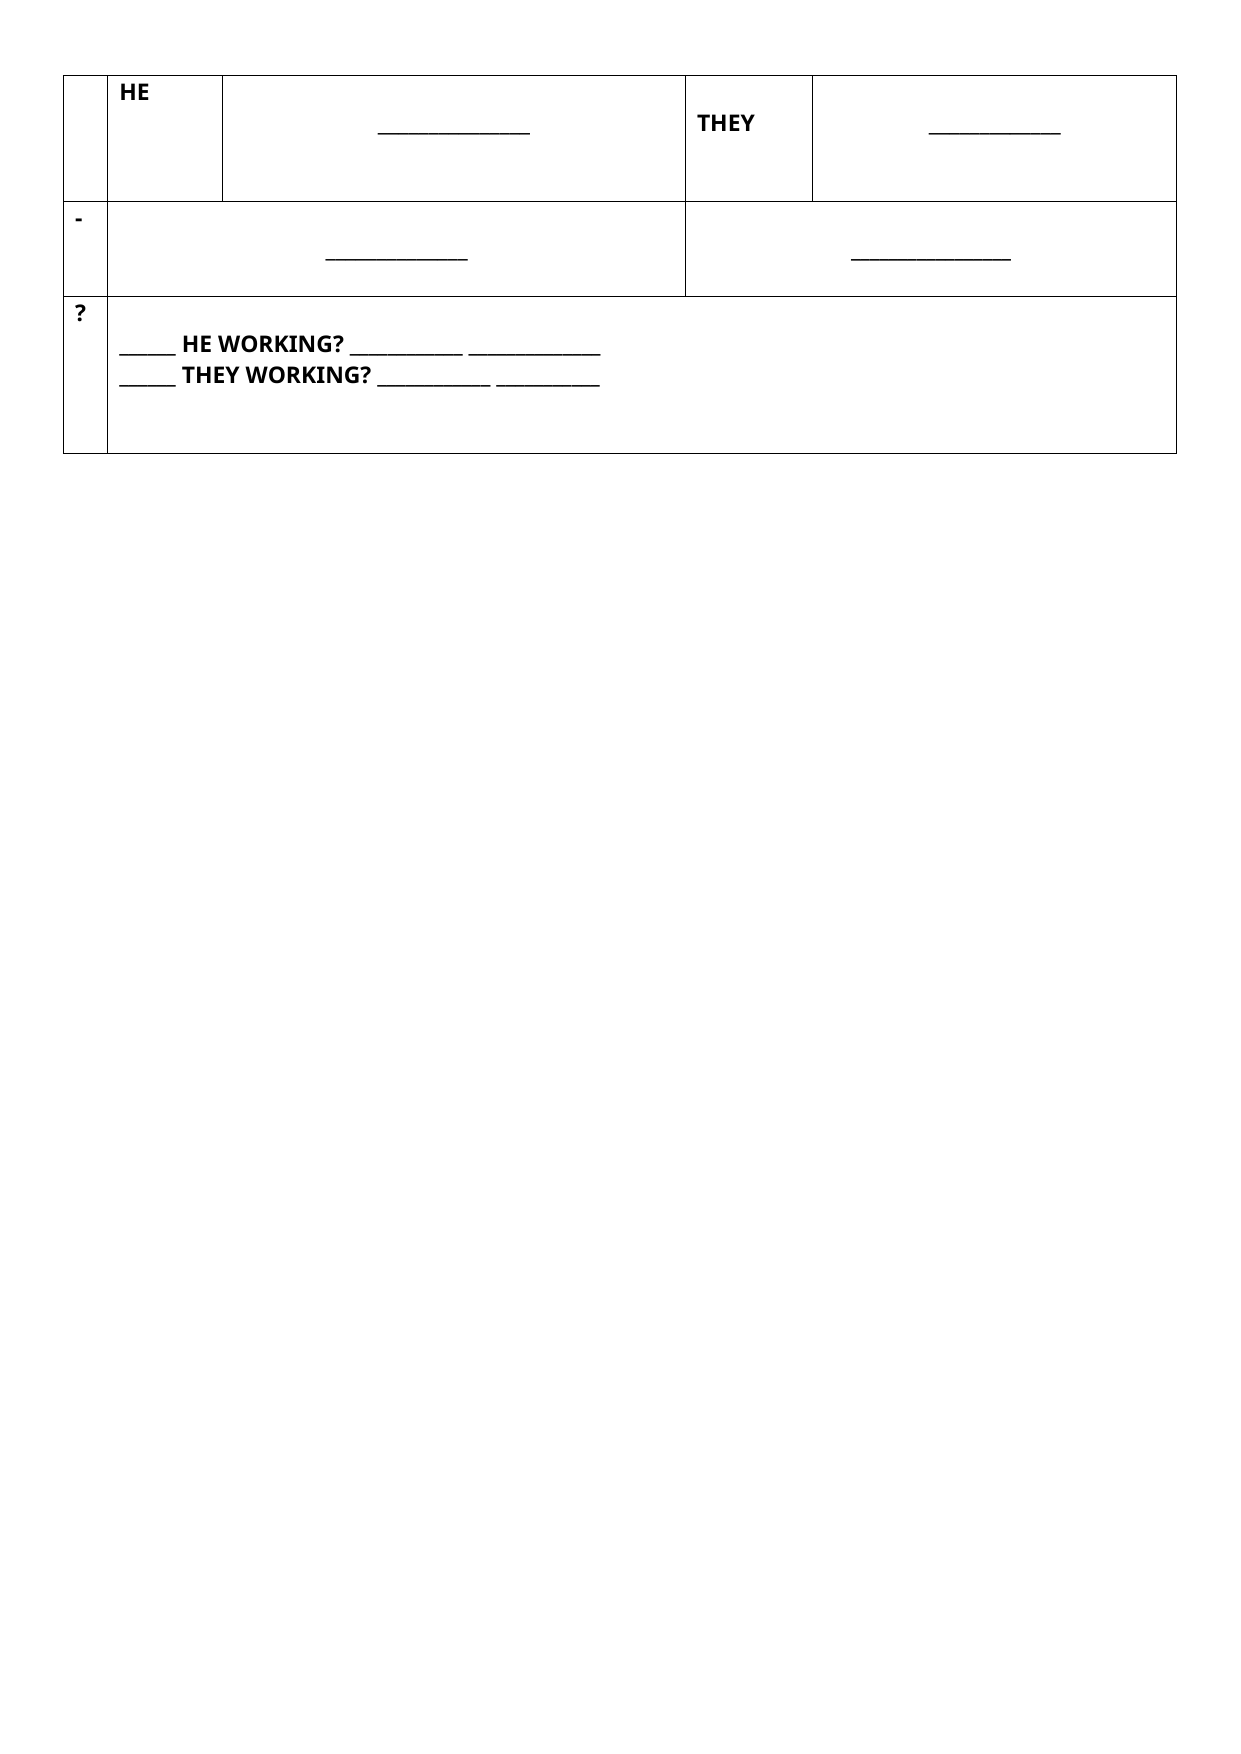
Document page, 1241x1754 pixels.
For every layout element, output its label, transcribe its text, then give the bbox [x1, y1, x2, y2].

table_cell ______ HE WORKING? ____________ ______________ ______ THEY WORKING? ____________ ___________ [108, 297, 1176, 453]
table_cell - [64, 202, 107, 296]
table_header _______________ [223, 76, 685, 201]
table_header _____________ [813, 76, 1176, 201]
table_header HE [108, 76, 222, 201]
table_header [64, 76, 107, 201]
table_cell ? [64, 297, 107, 453]
table_cell ______________ [108, 202, 685, 296]
table_header THEY [686, 76, 812, 201]
table_cell _________________ [686, 202, 1176, 296]
